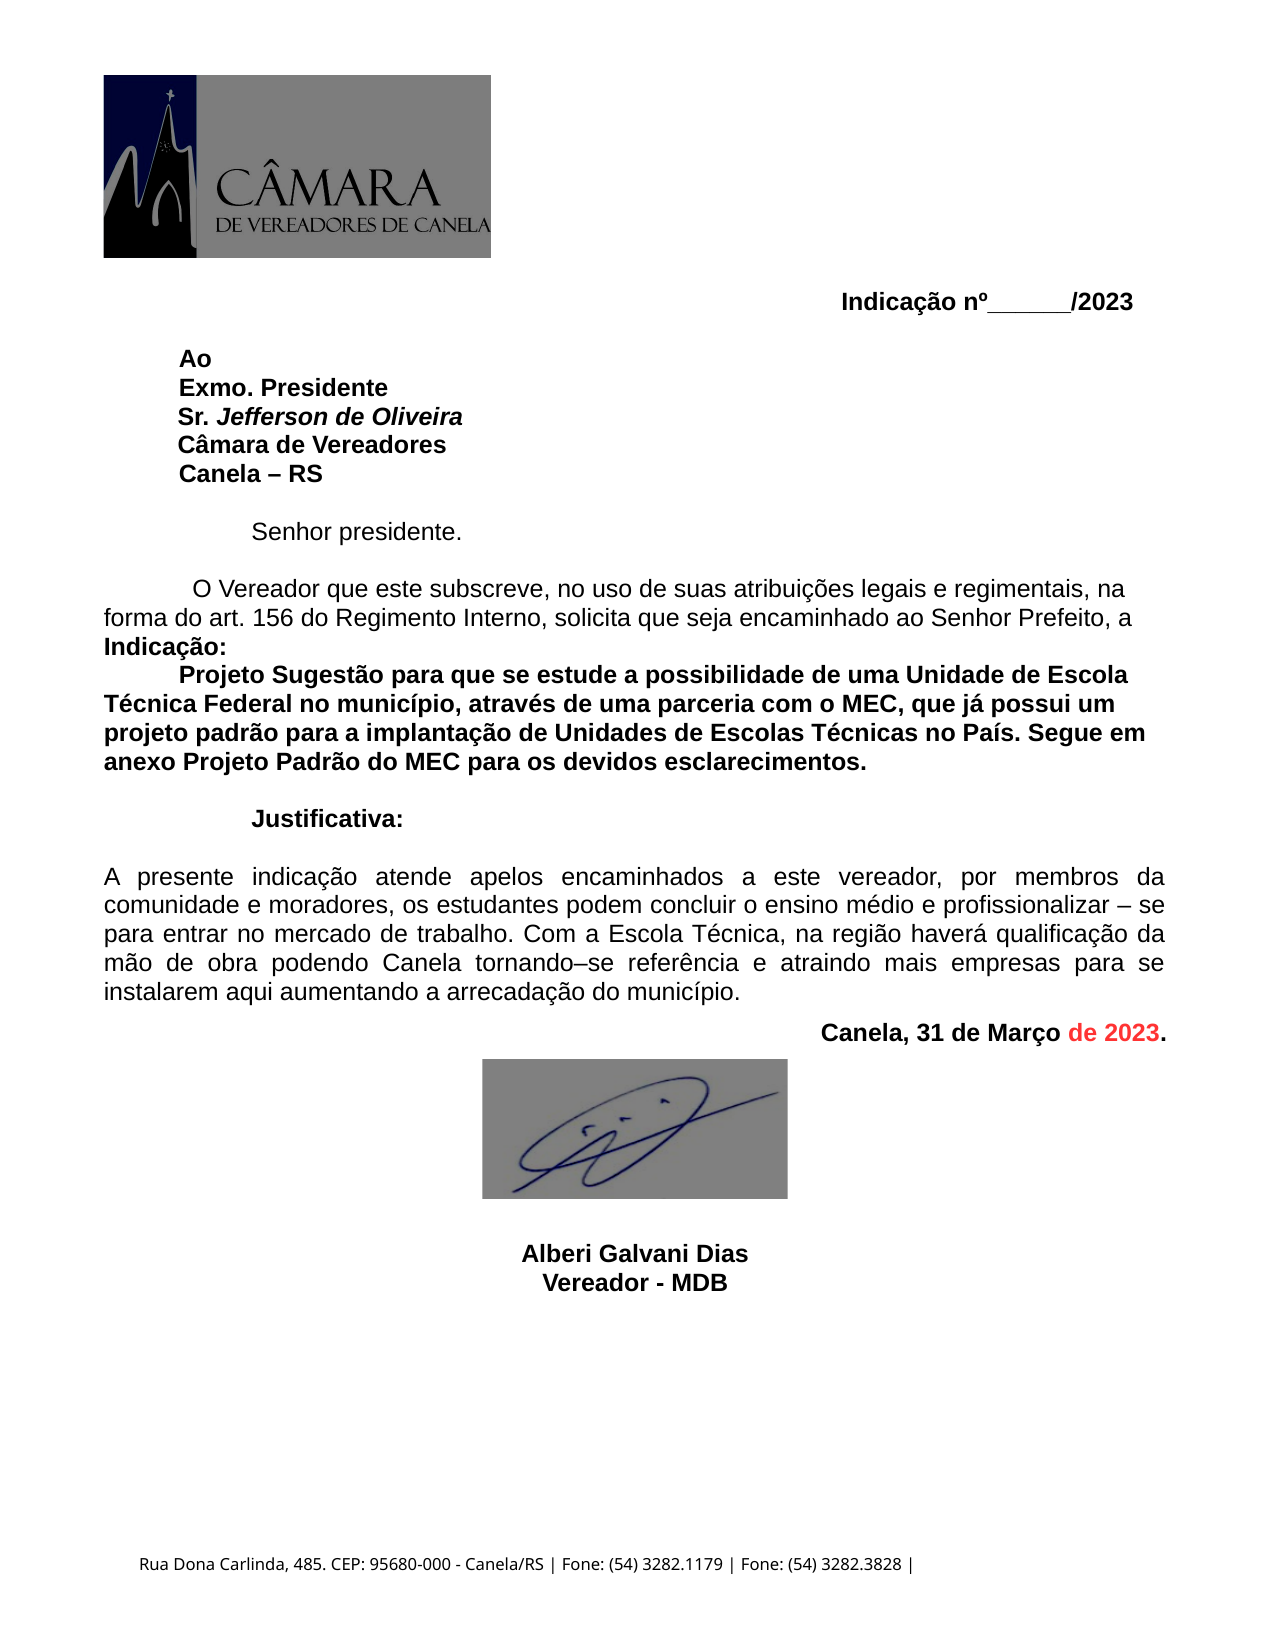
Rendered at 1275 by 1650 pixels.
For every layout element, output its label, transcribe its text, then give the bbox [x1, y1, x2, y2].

text Vereador - MDB [103, 1268, 1167, 1297]
text Justificativa: [103, 804, 1167, 833]
text Canela, 31 de Março de 2023. [103, 1018, 1167, 1047]
text Ao [103, 344, 1167, 373]
text Sr. Jefferson de Oliveira [103, 402, 1167, 430]
text Câmara de Vereadores [103, 430, 1167, 459]
text O Vereador que este subscreve, no uso de suas atribuições legais e regimentais, na forma do art. 156 do Regimento Interno, solicita que seja encaminhado ao Senhor Prefeito, a Indicação: [103, 574, 1165, 660]
text Canela – RS [103, 459, 1167, 488]
text Alberi Galvani Dias [103, 1239, 1167, 1268]
text Exmo. Presidente [103, 373, 1167, 402]
text A presente indicação atende apelos encaminhados a este vereador, por membros da comunidade e moradores, os estudantes podem concluir o ensino médio e profissionalizar – se para entrar no mercado de trabalho. Com a Escola Técnica, na região haverá qualificação da mão de obra podendo Canela tornando–se referência e atraindo mais empresas para se instalarem aqui aumentando a arrecadação do município. [103, 862, 1167, 1005]
text Indicação nº______/2023 [103, 287, 1167, 315]
text Senhor presidente. [103, 517, 1167, 545]
text Projeto Sugestão para que se estude a possibilidade de uma Unidade de Escola Técnica Federal no município, através de uma parceria com o MEC, que já possui um projeto padrão para a implantação de Unidades de Escolas Técnicas no País. Segue em anexo Projeto Padrão do MEC para os devidos esclarecimentos. [103, 660, 1165, 775]
